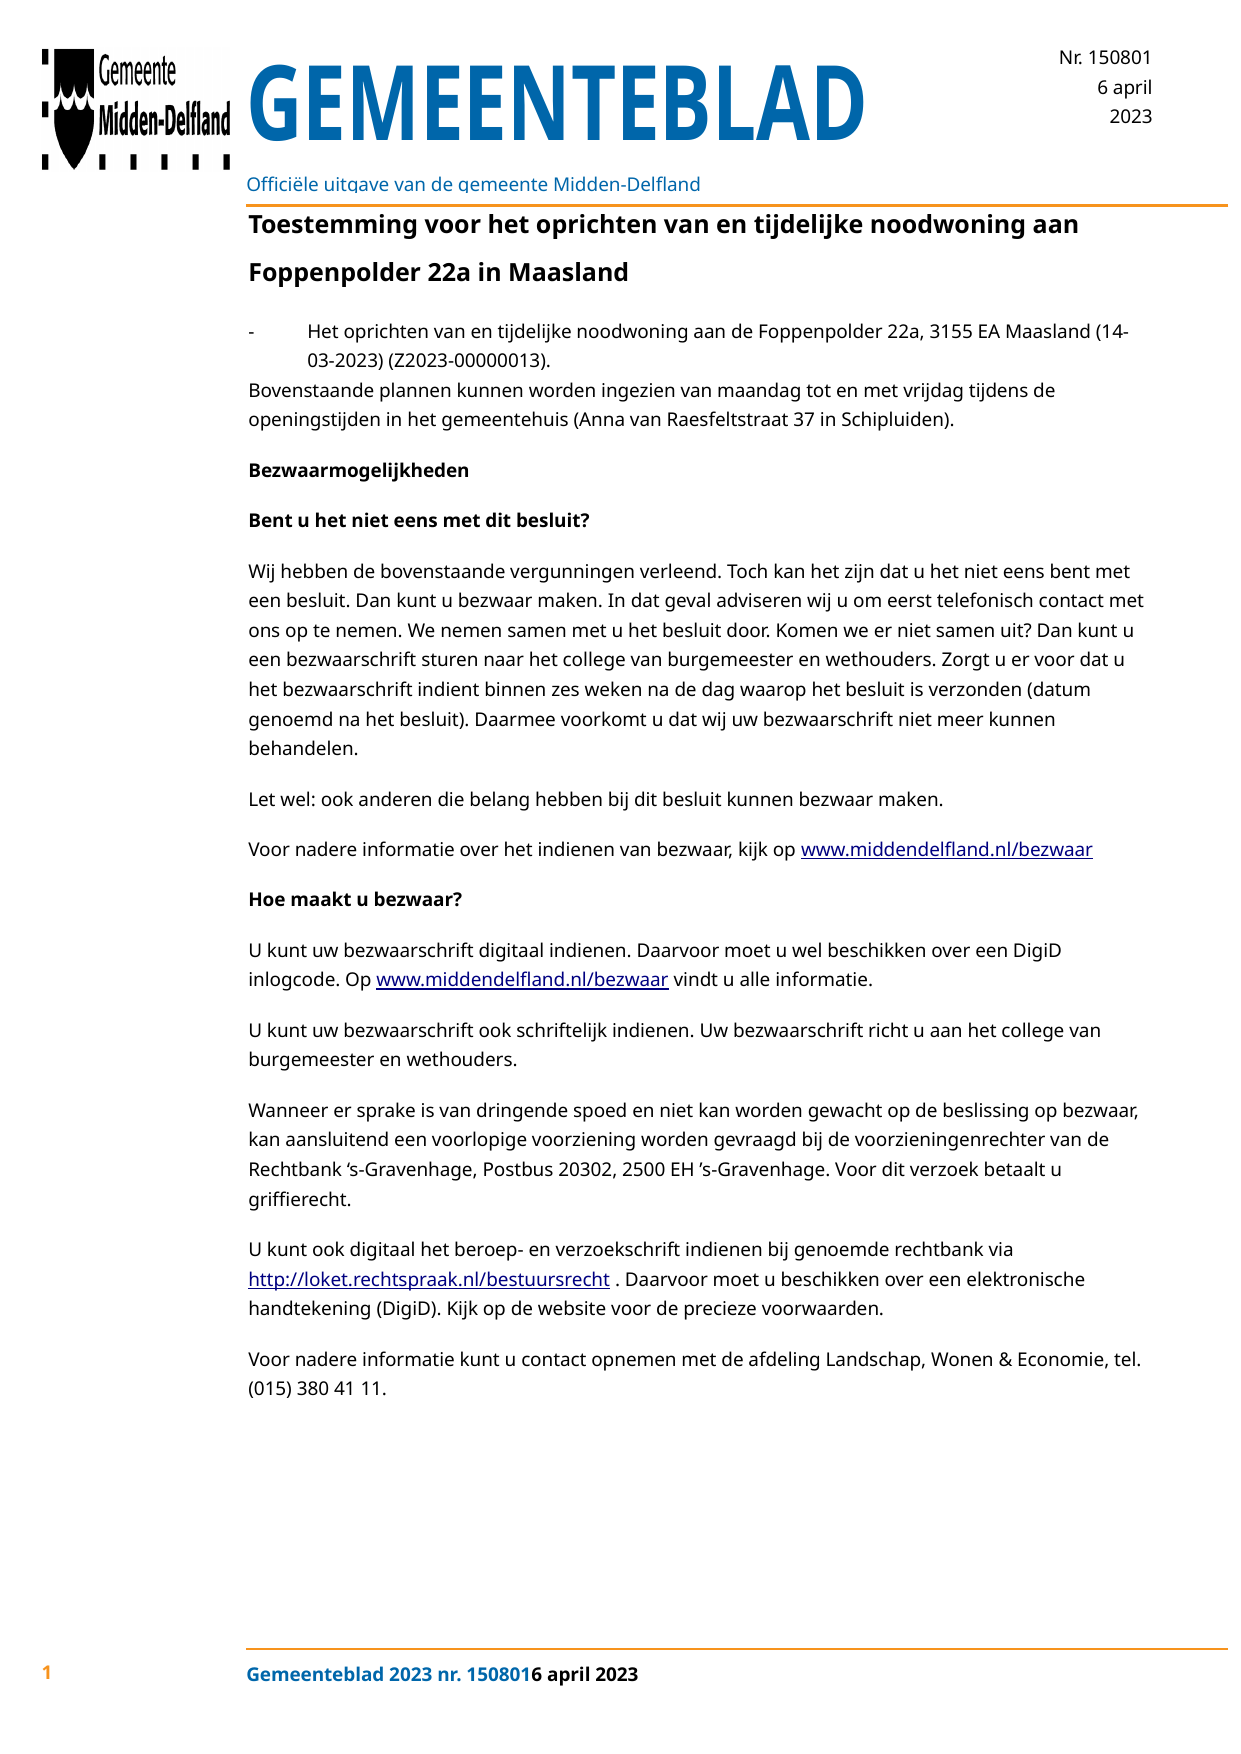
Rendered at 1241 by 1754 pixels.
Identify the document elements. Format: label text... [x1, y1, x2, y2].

text Wanneer er sprake is van dringende spoed en niet kan worden gewacht op de beslissing op bezwaar, kan aansluitend een voorlopige voorziening worden gevraagd bij de voorzieningenrechter van de Rechtbank ‘s-Gravenhage, Postbus 20302, 2500 EH ’s-Gravenhage. Voor dit verzoek betaalt u griffierecht. [248, 1097, 1152, 1212]
text U kunt uw bezwaarschrift ook schriftelijk indienen. Uw bezwaarschrift richt u aan het college van burgemeester en wethouders. [248, 1017, 1152, 1072]
picture [41, 47, 231, 172]
text Bovenstaande plannen kunnen worden ingezien van maandag tot en met vrijdag tijdens de openingstijden in het gemeentehuis (Anna van Raesfeltstraat 37 in Schipluiden). [248, 377, 1152, 432]
text Voor nadere informatie kunt u contact opnemen met de afdeling Landschap, Wonen & Economie, tel. (015) 380 41 11. [248, 1346, 1152, 1401]
text U kunt uw bezwaarschrift digitaal indienen. Daarvoor moet u wel beschikken over een DigiD inlogcode. Op www.middendelfland.nl/bezwaar vindt u alle informatie. [248, 937, 1152, 992]
list Het oprichten van en tijdelijke noodwoning aan de Foppenpolder 22a, 3155 EA Maasland (14-03-2023) (Z2023-00000013). [248, 318, 1152, 373]
text Wij hebben de bovenstaande vergunningen verleend. Toch kan het zijn dat u het niet eens bent met een besluit. Dan kunt u bezwaar maken. In dat geval adviseren wij u om eerst telefonisch contact met ons op te nemen. We nemen samen met u het besluit door. Komen we er niet samen uit? Dan kunt u een bezwaarschrift sturen naar het college van burgemeester en wethouders. Zorgt u er voor dat u het bezwaarschrift indient binnen zes weken na de dag waarop het besluit is verzonden (datum genoemd na het besluit). Daarmee voorkomt u dat wij uw bezwaarschrift niet meer kunnen behandelen. [248, 558, 1152, 761]
text Toestemming voor het oprichten van en tijdelijke noodwoning aan Foppenpolder 22a in Maasland [248, 207, 1152, 288]
text Voor nadere informatie over het indienen van bezwaar, kijk op www.middendelfland.nl/bezwaar [248, 836, 1152, 862]
text Bezwaarmogelijkheden [248, 457, 1152, 483]
text U kunt ook digitaal het beroep- en verzoekschrift indienen bij genoemde rechtbank via http://loket.rechtspraak.nl/bestuursrecht . Daarvoor moet u beschikken over een elektronische handtekening (DigiD). Kijk op de website voor de precieze voorwaarden. [248, 1236, 1152, 1321]
text Hoe maakt u bezwaar? [248, 887, 1152, 912]
text Bent u het niet eens met dit besluit? [248, 507, 1152, 533]
text Let wel: ook anderen die belang hebben bij dit besluit kunnen bezwaar maken. [248, 786, 1152, 812]
